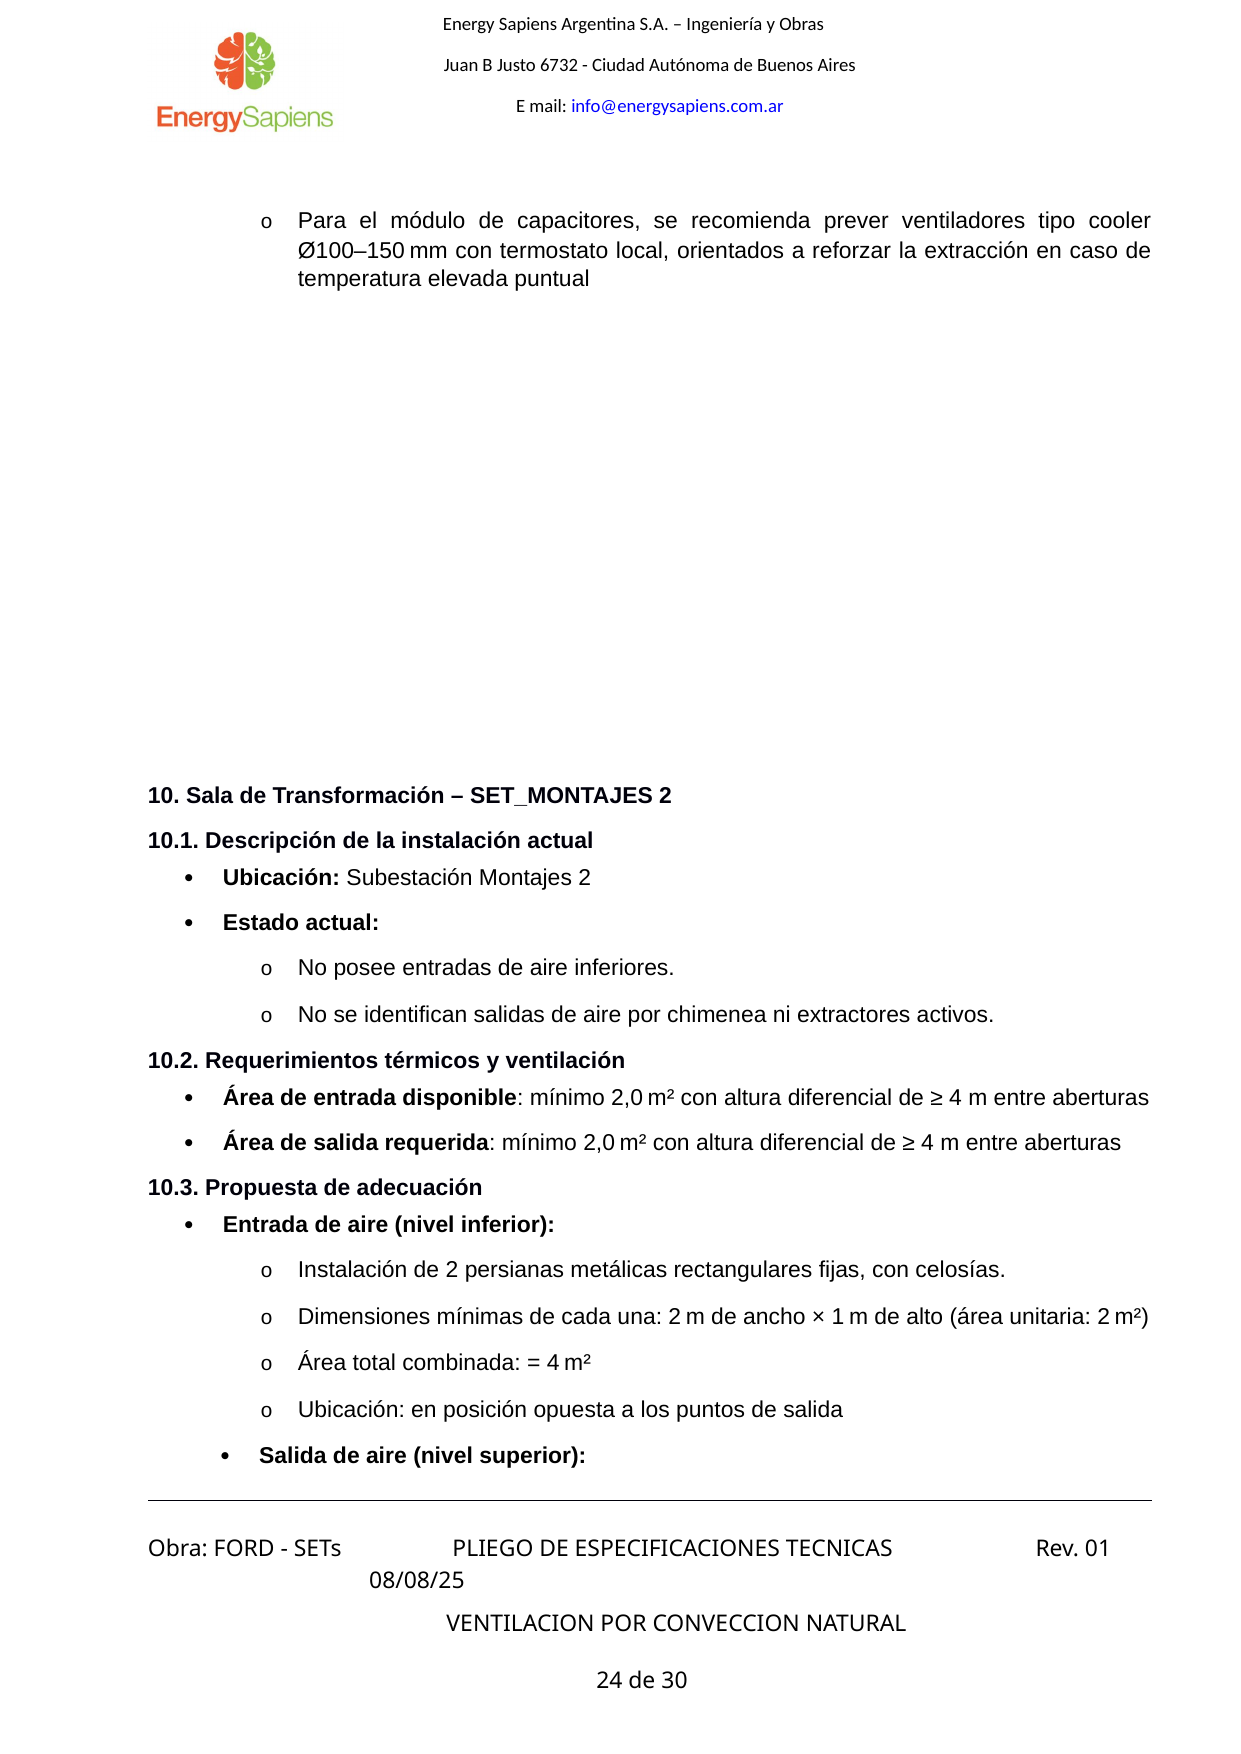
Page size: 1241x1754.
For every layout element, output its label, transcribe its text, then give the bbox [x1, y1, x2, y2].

list Entrada de aire (nivel inferior): [185, 1211, 1152, 1237]
list No posee entradas de aire inferiores. [260, 954, 1152, 982]
list Área total combinada: = 4 m² [260, 1349, 1152, 1377]
subtitle 10.1. Descripción de la instalación actual [148, 827, 1152, 853]
subtitle 10.2. Requerimientos térmicos y ventilación [148, 1047, 1152, 1073]
list No se identifican salidas de aire por chimenea ni extractores activos. [260, 1001, 1152, 1028]
list Instalación de 2 persianas metálicas rectangulares fijas, con celosías. [260, 1256, 1152, 1284]
list Salida de aire (nivel superior): [221, 1442, 1152, 1469]
list Estado actual: [185, 909, 1152, 935]
list Ubicación: en posición opuesta a los puntos de salida [260, 1396, 1152, 1423]
subtitle 10.3. Propuesta de adecuación [148, 1174, 1152, 1201]
list Área de entrada disponible: mínimo 2,0 m² con altura diferencial de ≥ 4 m entre aberturas [185, 1084, 1152, 1110]
list Dimensiones mínimas de cada una: 2 m de ancho × 1 m de alto (área unitaria: 2 m²) [260, 1303, 1152, 1330]
list Para el módulo de capacitores, se recomienda prever ventiladores tipo cooler Ø100–150 mm con termostato local, orientados a reforzar la extracción en caso de temperatura elevada puntual [260, 207, 1152, 291]
list Ubicación: Subestación Montajes 2 [185, 864, 1152, 890]
subtitle 10. Sala de Transformación – SET_MONTAJES 2 [148, 782, 1152, 808]
picture [146, 22, 344, 142]
list Área de salida requerida: mínimo 2,0 m² con altura diferencial de ≥ 4 m entre aberturas [185, 1129, 1152, 1155]
